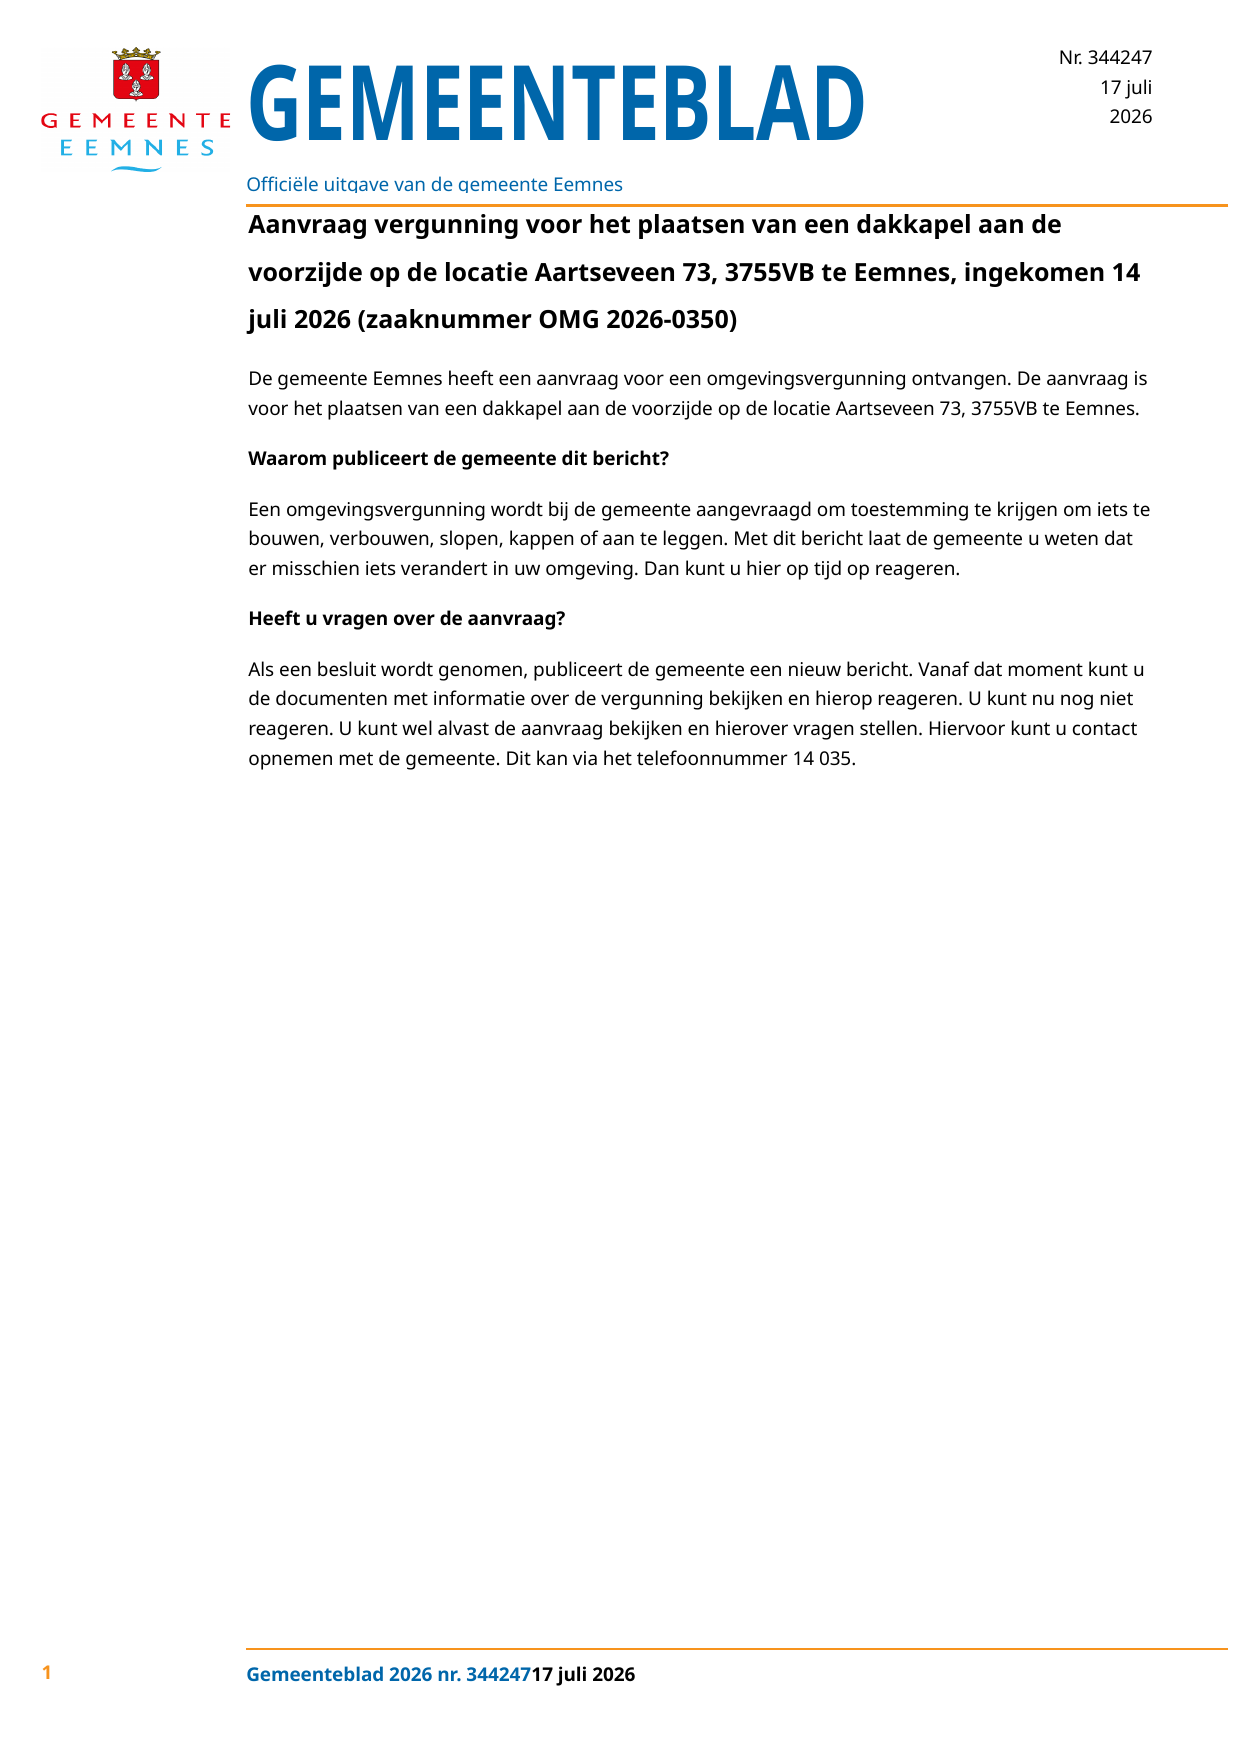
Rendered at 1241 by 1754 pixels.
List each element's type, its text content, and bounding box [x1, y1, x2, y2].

text Heeft u vragen over de aanvraag? [248, 606, 1152, 631]
text Aanvraag vergunning voor het plaatsen van een dakkapel aan de voorzijde op de locatie Aartseveen 73, 3755VB te Eemnes, ingekomen 14 juli 2026 (zaaknummer OMG 2026-0350) [248, 207, 1152, 336]
text Waarom publiceert de gemeente dit bericht? [248, 446, 1152, 471]
text Een omgevingsvergunning wordt bij de gemeente aangevraagd om toestemming te krijgen om iets te bouwen, verbouwen, slopen, kappen of aan te leggen. Met dit bericht laat de gemeente u weten dat er misschien iets verandert in uw omgeving. Dan kunt u hier op tijd op reageren. [248, 496, 1152, 581]
picture [41, 47, 231, 172]
text De gemeente Eemnes heeft een aanvraag voor een omgevingsvergunning ontvangen. De aanvraag is voor het plaatsen van een dakkapel aan de voorzijde op de locatie Aartseveen 73, 3755VB te Eemnes. [248, 366, 1152, 421]
text Als een besluit wordt genomen, publiceert de gemeente een nieuw bericht. Vanaf dat moment kunt u de documenten met informatie over de vergunning bekijken en hierop reageren. U kunt nu nog niet reageren. U kunt wel alvast de aanvraag bekijken en hierover vragen stellen. Hiervoor kunt u contact opnemen met de gemeente. Dit kan via het telefoonnummer 14 035. [248, 656, 1152, 770]
